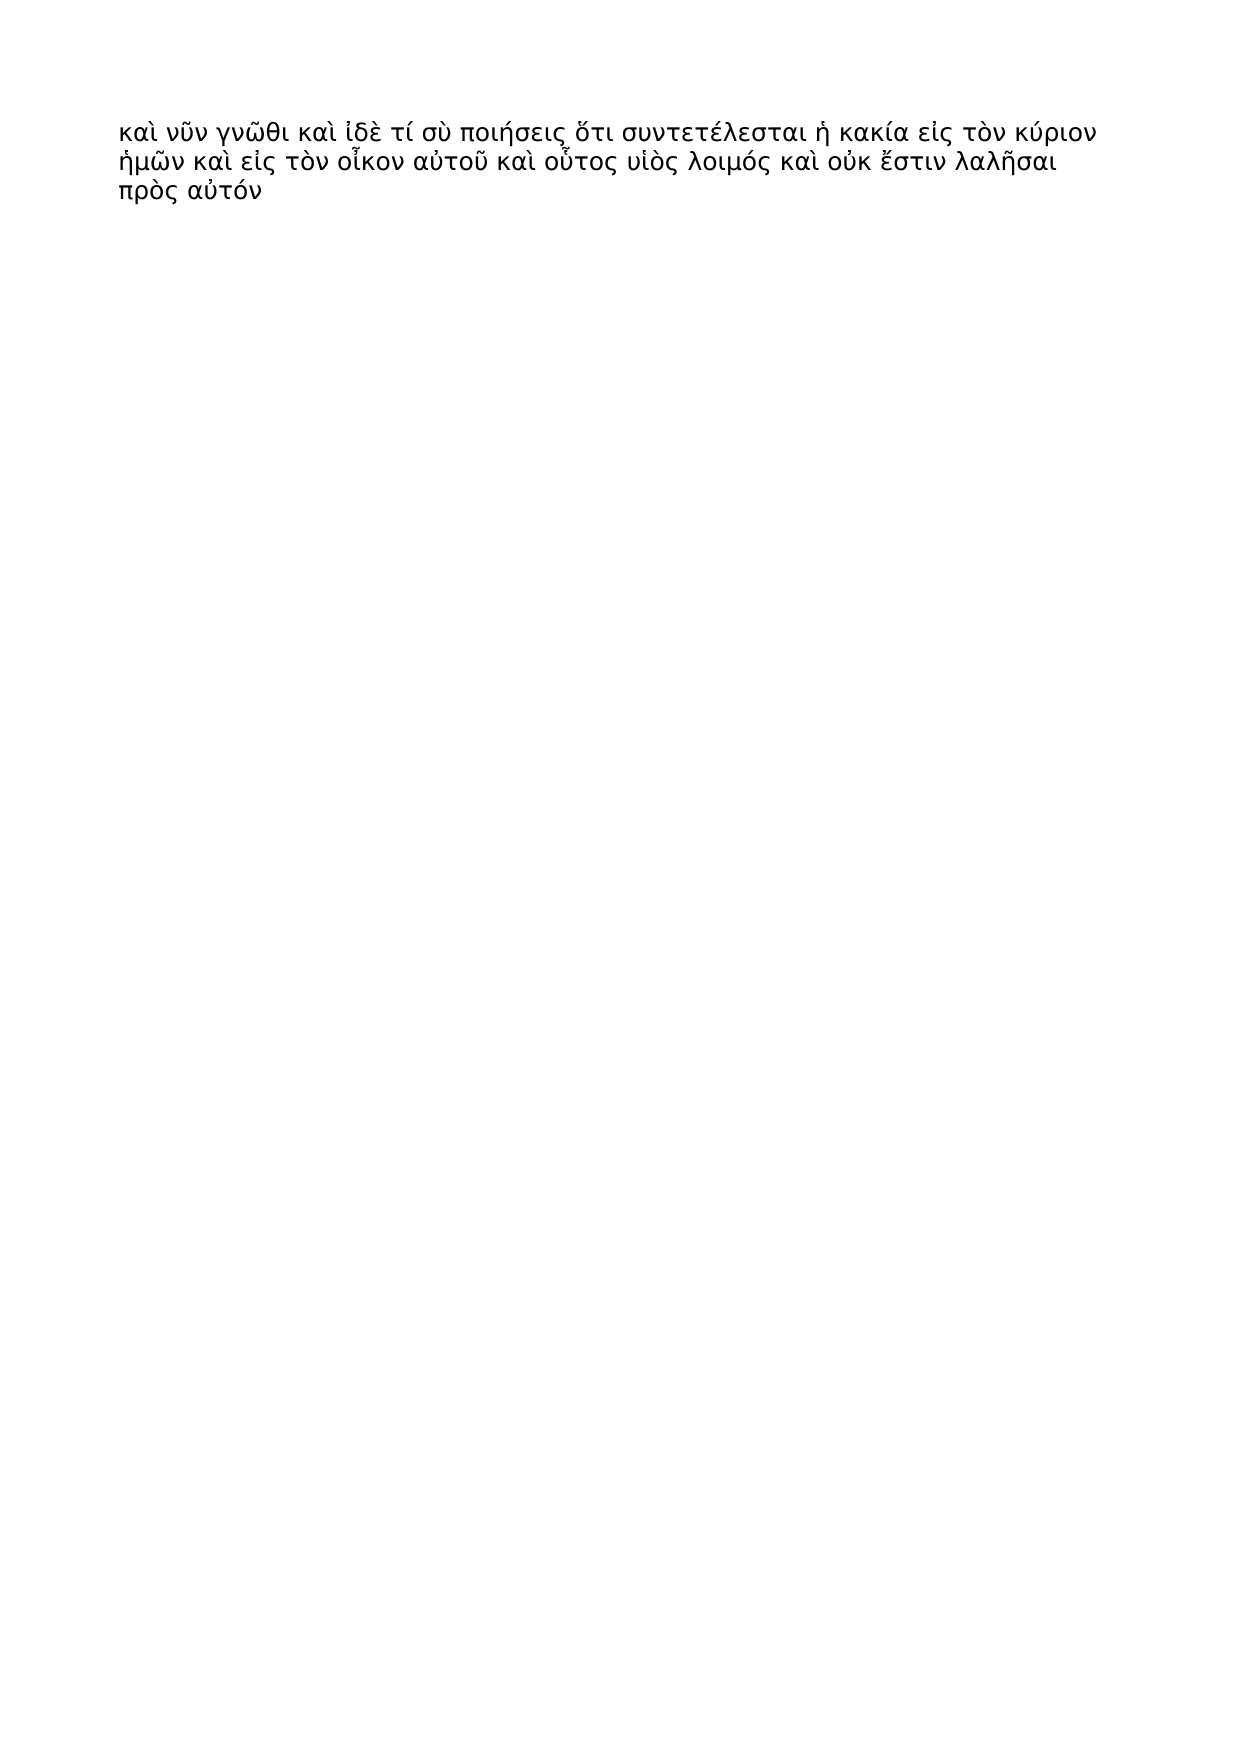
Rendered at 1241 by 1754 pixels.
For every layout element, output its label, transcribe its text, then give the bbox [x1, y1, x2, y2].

text καὶ νῦν γνῶθι καὶ ἰδὲ τί σὺ ποιήσεις ὅτι συντετέλεσται ἡ κακία εἰς τὸν κύριον ἡμῶν καὶ εἰς τὸν οἶκον αὐτοῦ καὶ οὗτος υἱὸς λοιμός καὶ οὐκ ἔστιν λαλῆσαι πρὸς αὐτόν [118, 118, 1122, 206]
